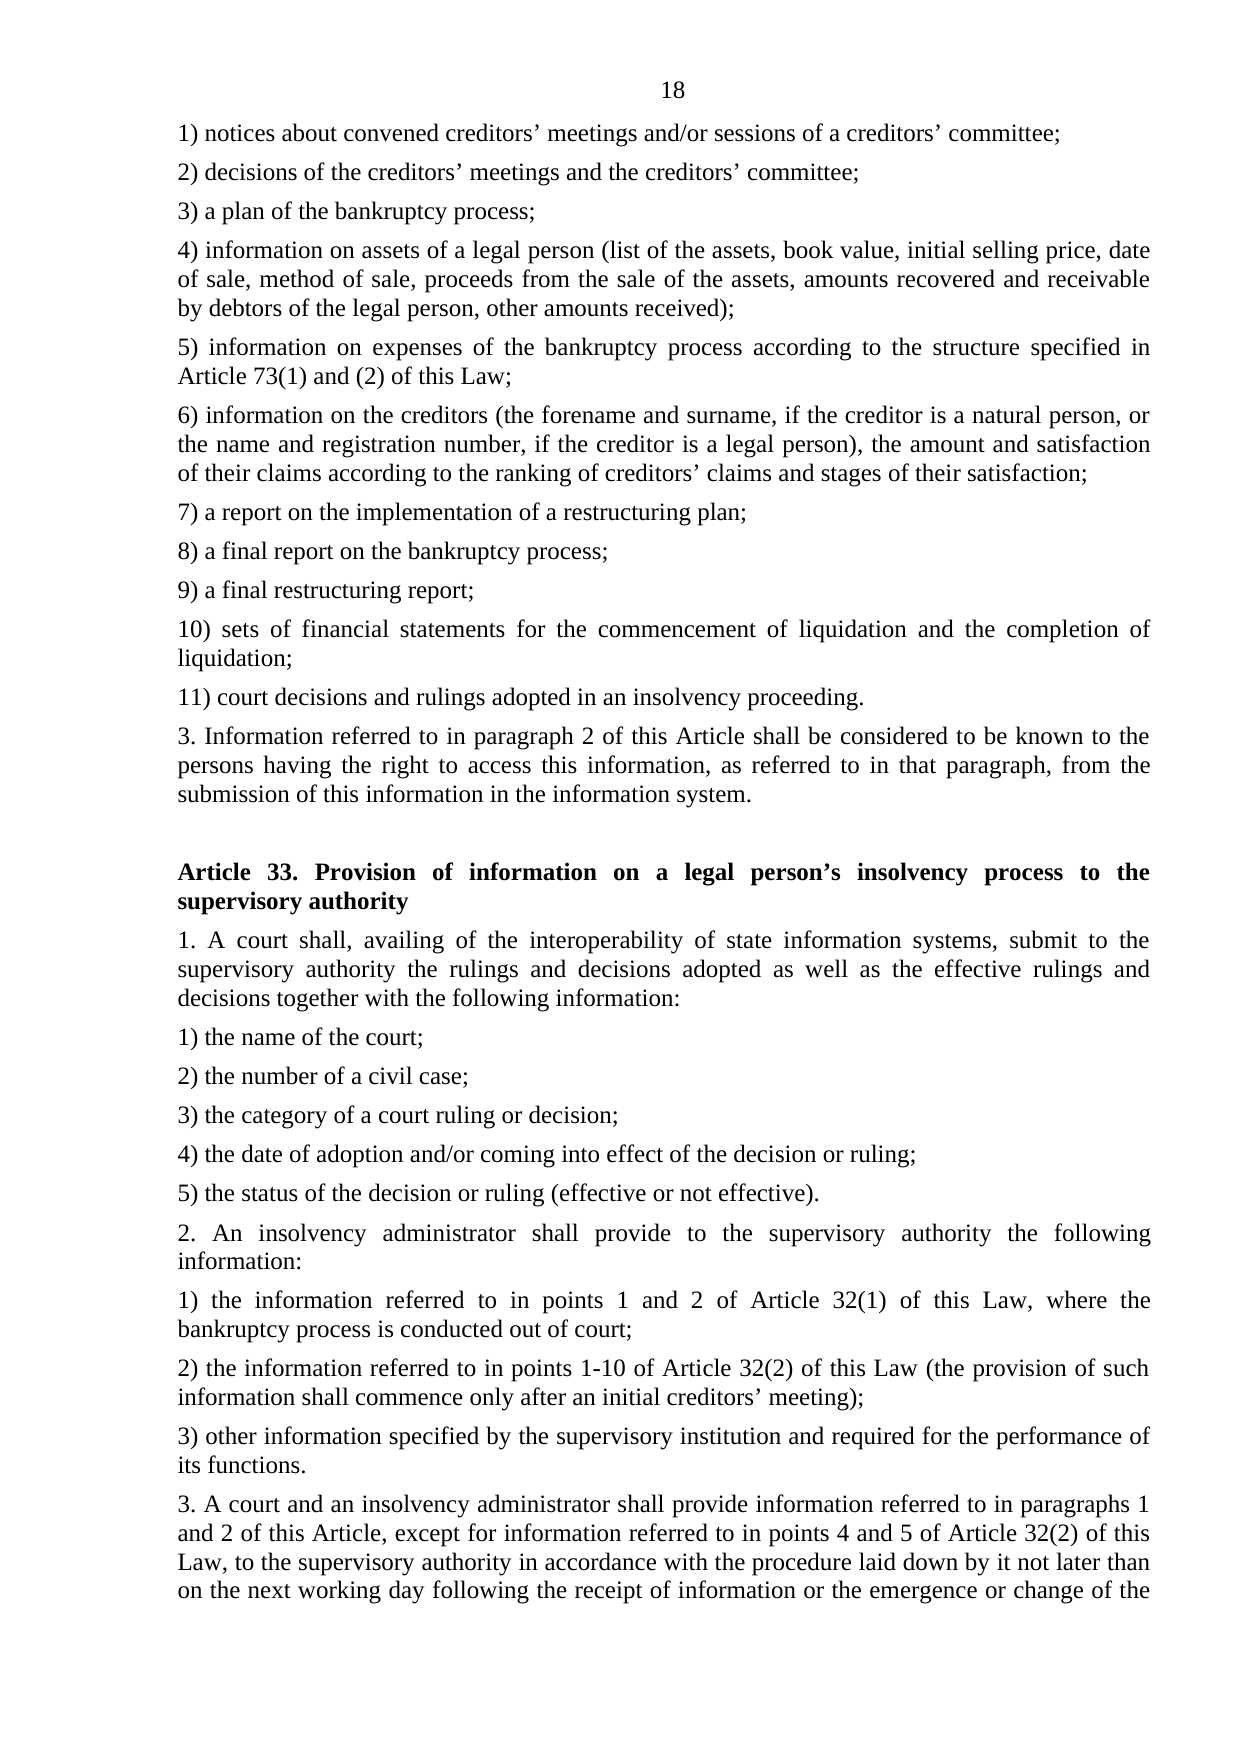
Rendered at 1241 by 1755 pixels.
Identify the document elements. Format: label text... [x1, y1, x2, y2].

text 6) information on the creditors (the forename and surname, if the creditor is a natural person, or the name and registration number, if the creditor is a legal person), the amount and satisfaction of their claims according to the ranking of creditors’ claims and stages of their satisfaction; [177, 400, 1152, 486]
text 1) the information referred to in points 1 and 2 of Article 32(1) of this Law, where the bankruptcy process is conducted out of court; [177, 1286, 1152, 1343]
text 5) the status of the decision or ruling (effective or not effective). [177, 1178, 1152, 1207]
text 1) notices about convened creditors’ meetings and/or sessions of a creditors’ committee; [177, 118, 1152, 147]
text 11) court decisions and rulings adopted in an insolvency proceeding. [177, 682, 1152, 711]
text 4) information on assets of a legal person (list of the assets, book value, initial selling price, date of sale, method of sale, proceeds from the sale of the assets, amounts recovered and receivable by debtors of the legal person, other amounts received); [177, 236, 1152, 322]
text 2) the number of a civil case; [177, 1061, 1152, 1090]
text 4) the date of adoption and/or coming into effect of the decision or ruling; [177, 1139, 1152, 1168]
text 2. An insolvency administrator shall provide to the supervisory authority the following information: [177, 1218, 1152, 1275]
text 5) information on expenses of the bankruptcy process according to the structure specified in Article 73(1) and (2) of this Law; [177, 332, 1152, 390]
text 10) sets of financial statements for the commencement of liquidation and the completion of liquidation; [177, 614, 1152, 672]
text 1) the name of the court; [177, 1022, 1152, 1051]
text 3. A court and an insolvency administrator shall provide information referred to in paragraphs 1 and 2 of this Article, except for information referred to in points 4 and 5 of Article 32(2) of this Law, to the supervisory authority in accordance with the procedure laid down by it not later than on the next working day following the receipt of information or the emergence or change of the [177, 1489, 1152, 1604]
text 9) a final restructuring report; [177, 575, 1152, 604]
text 3) other information specified by the supervisory institution and required for the performance of its functions. [177, 1421, 1152, 1479]
text 3) a plan of the bankruptcy process; [177, 196, 1152, 225]
text Article 33. Provision of information on a legal person’s insolvency process to the supervisory authority [177, 857, 1152, 915]
text 3. Information referred to in paragraph 2 of this Article shall be considered to be known to the persons having the right to access this information, as referred to in that paragraph, from the submission of this information in the information system. [177, 721, 1152, 808]
text 7) a report on the implementation of a restructuring plan; [177, 497, 1152, 526]
text 2) the information referred to in points 1-10 of Article 32(2) of this Law (the provision of such information shall commence only after an initial creditors’ meeting); [177, 1353, 1152, 1411]
text 2) decisions of the creditors’ meetings and the creditors’ committee; [177, 157, 1152, 186]
text 1. A court shall, availing of the interoperability of state information systems, submit to the supervisory authority the rulings and decisions adopted as well as the effective rulings and decisions together with the following information: [177, 925, 1152, 1011]
text 3) the category of a court ruling or decision; [177, 1100, 1152, 1129]
text 8) a final report on the bankruptcy process; [177, 536, 1152, 565]
